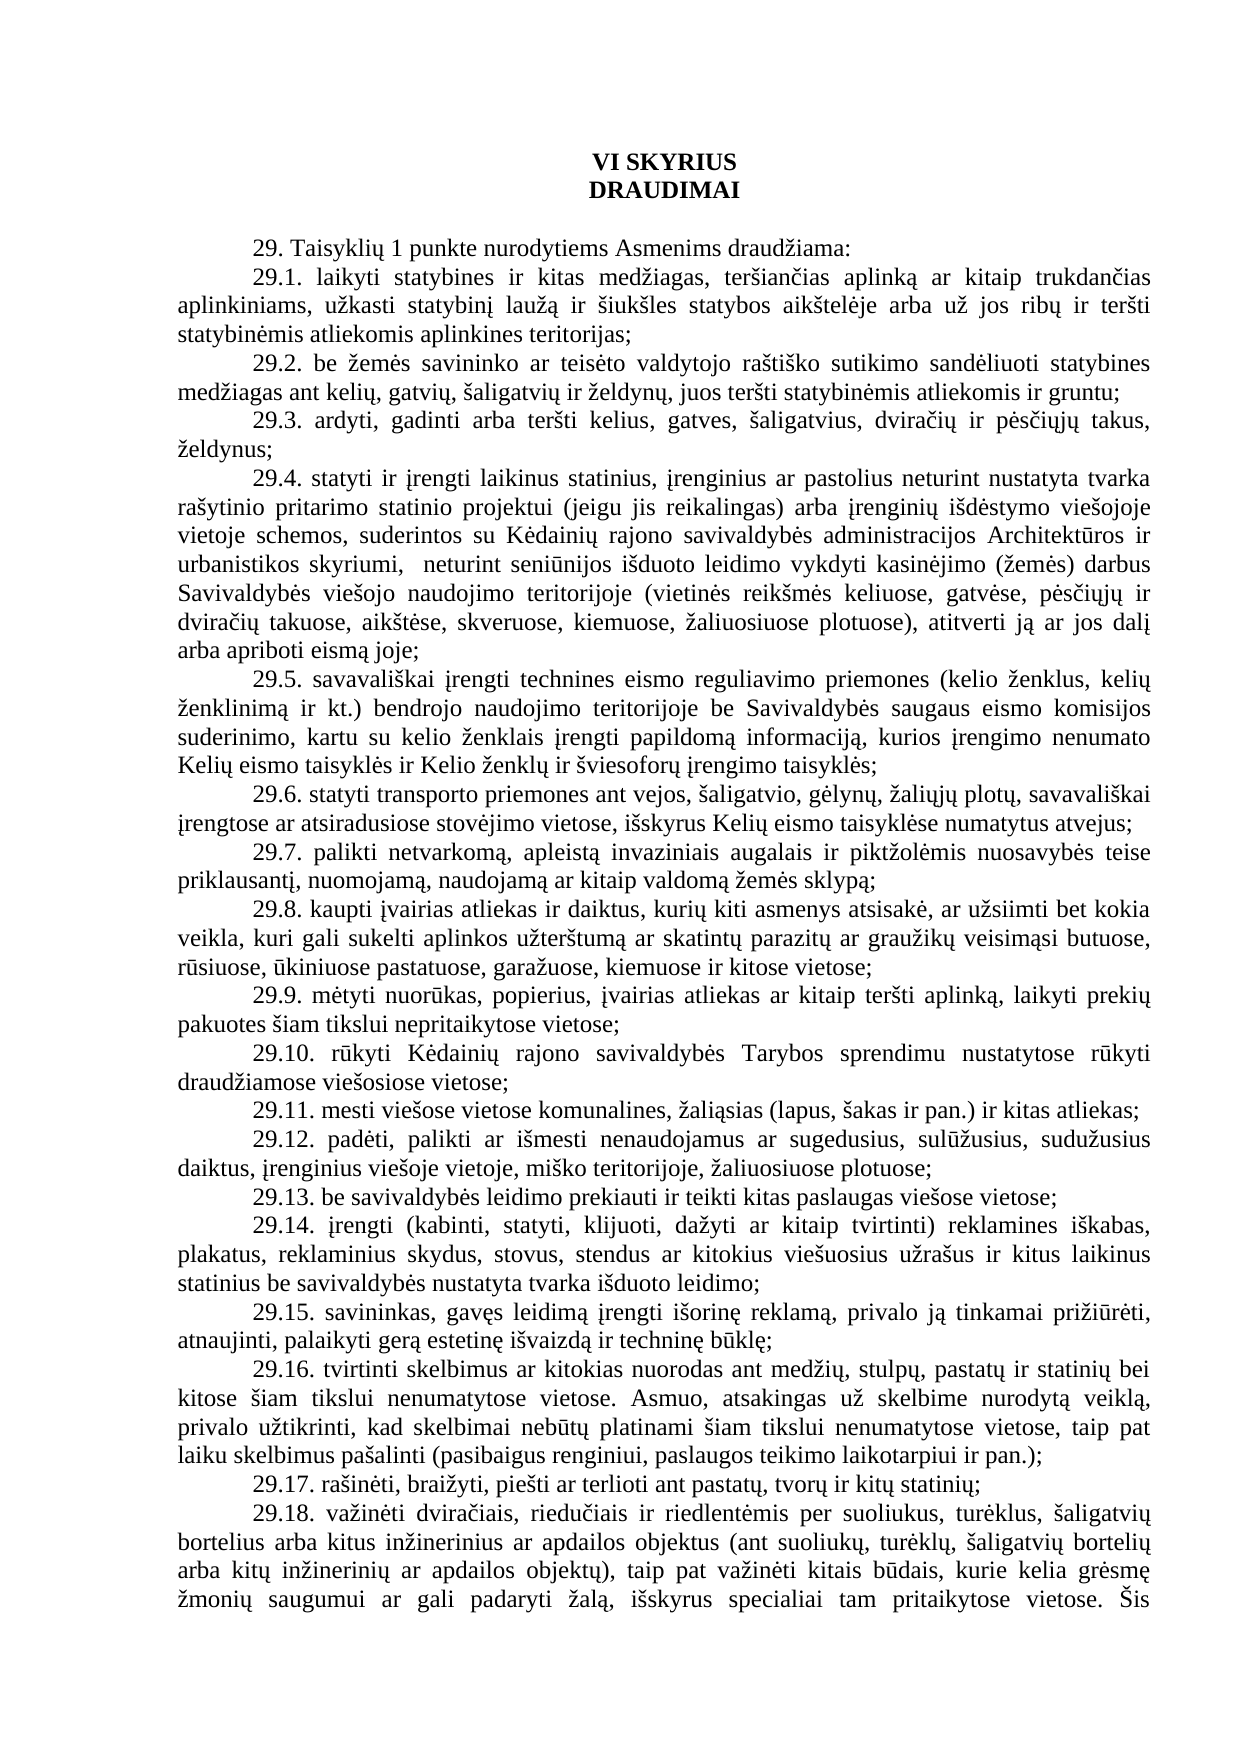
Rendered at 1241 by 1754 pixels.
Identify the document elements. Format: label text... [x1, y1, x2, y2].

text 29.5. savavališkai įrengti technines eismo reguliavimo priemones (kelio ženklus, kelių ženklinimą ir kt.) bendrojo naudojimo teritorijoje be Savivaldybės saugaus eismo komisijos suderinimo, kartu su kelio ženklais įrengti papildomą informaciją, kurios įrengimo nenumato Kelių eismo taisyklės ir Kelio ženklų ir šviesoforų įrengimo taisyklės; [177, 664, 1152, 779]
text VI SKYRIUS [177, 147, 1152, 176]
text 29.9. mėtyti nuorūkas, popierius, įvairias atliekas ar kitaip teršti aplinką, laikyti prekių pakuotes šiam tikslui nepritaikytose vietose; [177, 981, 1152, 1038]
text 29.17. rašinėti, braižyti, piešti ar terlioti ant pastatų, tvorų ir kitų statinių; [177, 1469, 1152, 1498]
text 29. Taisyklių 1 punkte nurodytiems Asmenims draudžiama: [177, 233, 1152, 262]
text 29.18. važinėti dviračiais, riedučiais ir riedlentėmis per suoliukus, turėklus, šaligatvių bortelius arba kitus inžinerinius ar apdailos objektus (ant suoliukų, turėklų, šaligatvių bortelių arba kitų inžinerinių ar apdailos objektų), taip pat važinėti kitais būdais, kurie kelia grėsmę žmonių saugumui ar gali padaryti žalą, išskyrus specialiai tam pritaikytose vietose. Šis [177, 1498, 1152, 1613]
text 29.8. kaupti įvairias atliekas ir daiktus, kurių kiti asmenys atsisakė, ar užsiimti bet kokia veikla, kuri gali sukelti aplinkos užterštumą ar skatintų parazitų ar graužikų veisimąsi butuose, rūsiuose, ūkiniuose pastatuose, garažuose, kiemuose ir kitose vietose; [177, 894, 1152, 981]
text 29.11. mesti viešose vietose komunalines, žaliąsias (lapus, šakas ir pan.) ir kitas atliekas; [177, 1096, 1152, 1124]
text DRAUDIMAI [177, 176, 1152, 204]
text 29.12. padėti, palikti ar išmesti nenaudojamus ar sugedusius, sulūžusius, sudužusius daiktus, įrenginius viešoje vietoje, miško teritorijoje, žaliuosiuose plotuose; [177, 1124, 1152, 1182]
text 29.7. palikti netvarkomą, apleistą invaziniais augalais ir piktžolėmis nuosavybės teise priklausantį, nuomojamą, naudojamą ar kitaip valdomą žemės sklypą; [177, 837, 1152, 894]
text 29.14. įrengti (kabinti, statyti, klijuoti, dažyti ar kitaip tvirtinti) reklamines iškabas, plakatus, reklaminius skydus, stovus, stendus ar kitokius viešuosius užrašus ir kitus laikinus statinius be savivaldybės nustatyta tvarka išduoto leidimo; [177, 1211, 1152, 1297]
text 29.13. be savivaldybės leidimo prekiauti ir teikti kitas paslaugas viešose vietose; [177, 1182, 1152, 1211]
text 29.15. savininkas, gavęs leidimą įrengti išorinę reklamą, privalo ją tinkamai prižiūrėti, atnaujinti, palaikyti gerą estetinę išvaizdą ir techninę būklę; [177, 1297, 1152, 1354]
text 29.4. statyti ir įrengti laikinus statinius, įrenginius ar pastolius neturint nustatyta tvarka rašytinio pritarimo statinio projektui (jeigu jis reikalingas) arba įrenginių išdėstymo viešojoje vietoje schemos, suderintos su Kėdainių rajono savivaldybės administracijos Architektūros ir urbanistikos skyriumi, neturint seniūnijos išduoto leidimo vykdyti kasinėjimo (žemės) darbus Savivaldybės viešojo naudojimo teritorijoje (vietinės reikšmės keliuose, gatvėse, pėsčiųjų ir dviračių takuose, aikštėse, skveruose, kiemuose, žaliuosiuose plotuose), atitverti ją ar jos dalį arba apriboti eismą joje; [177, 463, 1152, 664]
text 29.2. be žemės savininko ar teisėto valdytojo raštiško sutikimo sandėliuoti statybines medžiagas ant kelių, gatvių, šaligatvių ir želdynų, juos teršti statybinėmis atliekomis ir gruntu; [177, 348, 1152, 406]
text 29.16. tvirtinti skelbimus ar kitokias nuorodas ant medžių, stulpų, pastatų ir statinių bei kitose šiam tikslui nenumatytose vietose. Asmuo, atsakingas už skelbime nurodytą veiklą, privalo užtikrinti, kad skelbimai nebūtų platinami šiam tikslui nenumatytose vietose, taip pat laiku skelbimus pašalinti (pasibaigus renginiui, paslaugos teikimo laikotarpiui ir pan.); [177, 1354, 1152, 1469]
text 29.10. rūkyti Kėdainių rajono savivaldybės Tarybos sprendimu nustatytose rūkyti draudžiamose viešosiose vietose; [177, 1038, 1152, 1096]
text 29.3. ardyti, gadinti arba teršti kelius, gatves, šaligatvius, dviračių ir pėsčiųjų takus, želdynus; [177, 406, 1152, 463]
text 29.6. statyti transporto priemones ant vejos, šaligatvio, gėlynų, žaliųjų plotų, savavališkai įrengtose ar atsiradusiose stovėjimo vietose, išskyrus Kelių eismo taisyklėse numatytus atvejus; [177, 779, 1152, 837]
text 29.1. laikyti statybines ir kitas medžiagas, teršiančias aplinką ar kitaip trukdančias aplinkiniams, užkasti statybinį laužą ir šiukšles statybos aikštelėje arba už jos ribų ir teršti statybinėmis atliekomis aplinkines teritorijas; [177, 262, 1152, 348]
